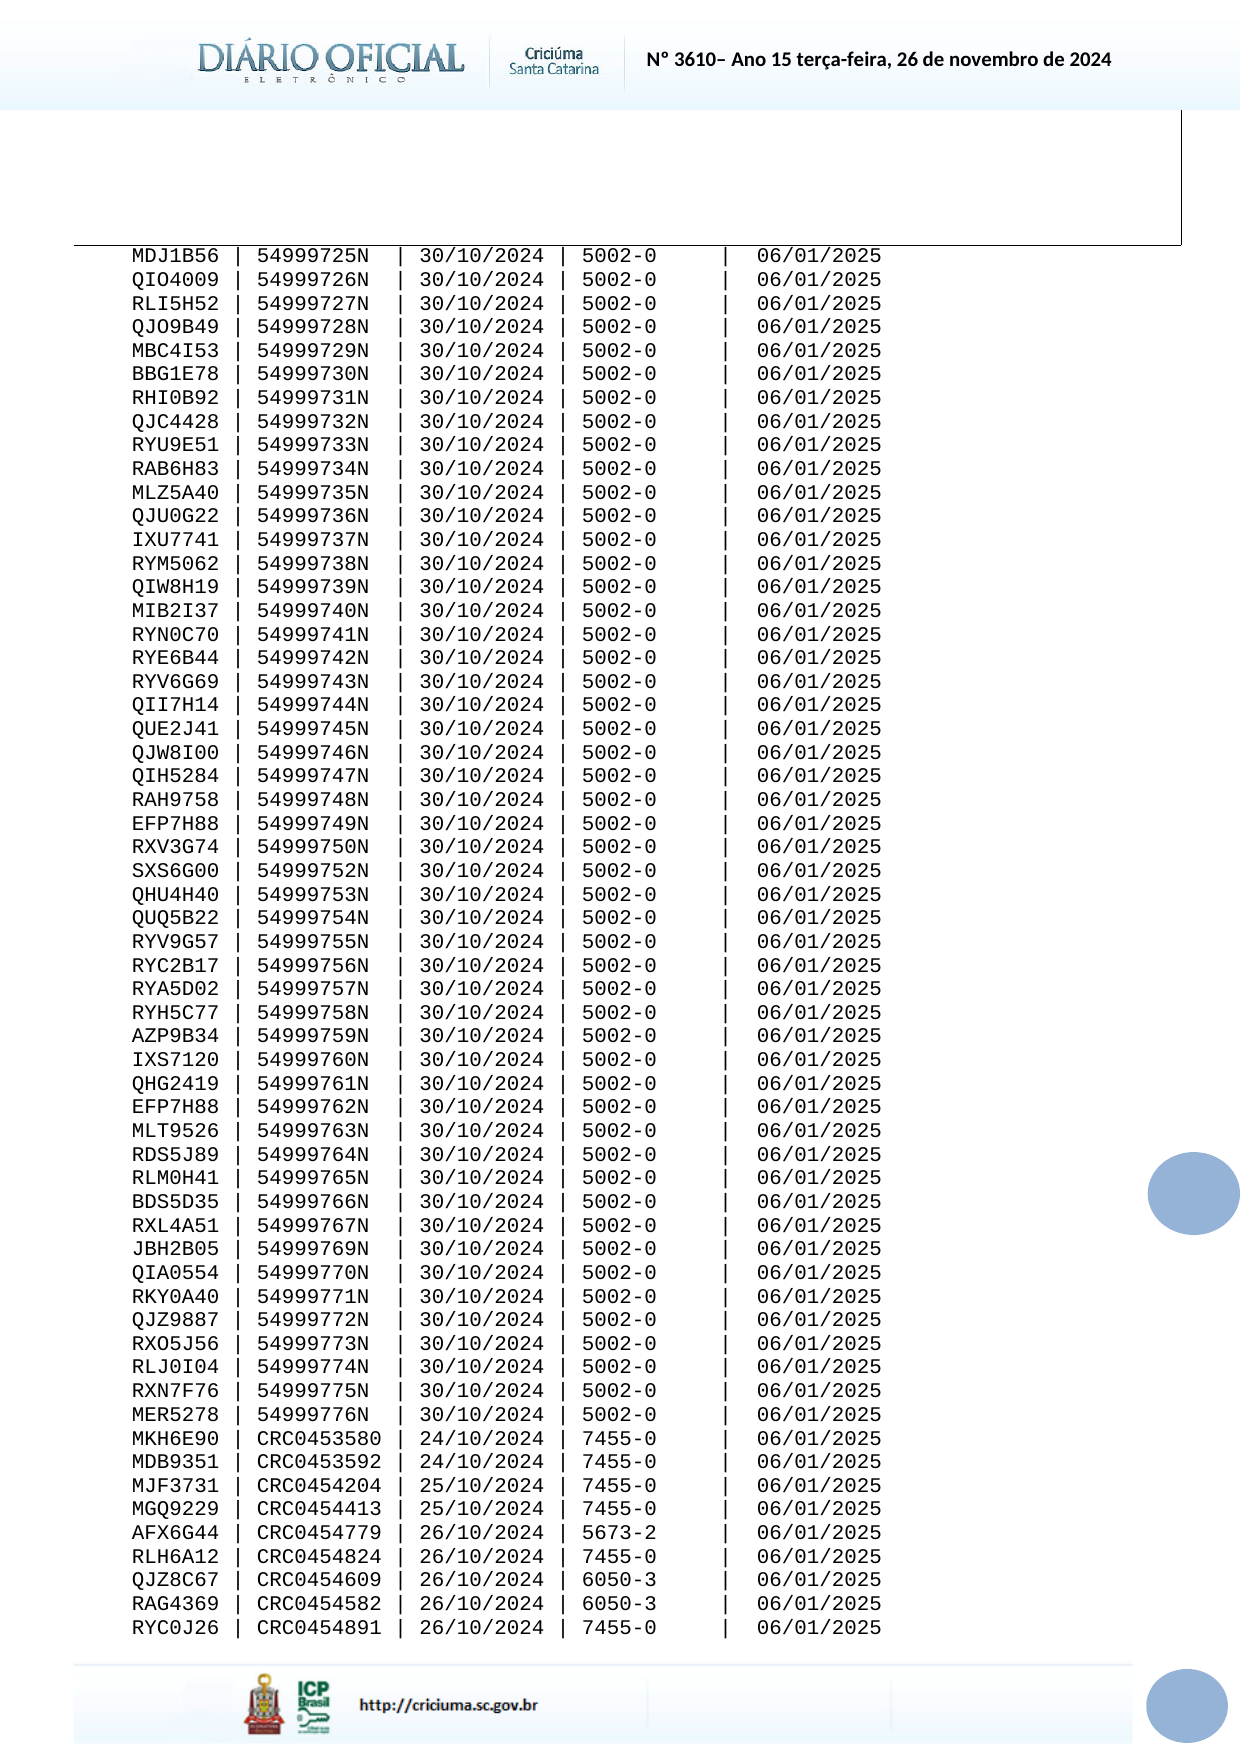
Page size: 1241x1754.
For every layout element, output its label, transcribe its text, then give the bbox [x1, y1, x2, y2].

text SXS6G00 | 54999752N | 30/10/2024 | 5002-0 | 06/01/2025 [44, 860, 1181, 884]
text RDS5J89 | 54999764N | 30/10/2024 | 5002-0 | 06/01/2025 [44, 1144, 1181, 1167]
text RYV9G57 | 54999755N | 30/10/2024 | 5002-0 | 06/01/2025 [44, 931, 1181, 954]
text MLT9526 | 54999763N | 30/10/2024 | 5002-0 | 06/01/2025 [44, 1120, 1181, 1144]
text QIO4009 | 54999726N | 30/10/2024 | 5002-0 | 06/01/2025 [44, 269, 1181, 292]
text QIA0554 | 54999770N | 30/10/2024 | 5002-0 | 06/01/2025 [44, 1262, 1181, 1286]
text BDS5D35 | 54999766N | 30/10/2024 | 5002-0 | 06/01/2025 [44, 1191, 1153, 1215]
text RLI5H52 | 54999727N | 30/10/2024 | 5002-0 | 06/01/2025 [44, 292, 1181, 316]
text QHG2419 | 54999761N | 30/10/2024 | 5002-0 | 06/01/2025 [44, 1073, 1181, 1096]
text MLZ5A40 | 54999735N | 30/10/2024 | 5002-0 | 06/01/2025 [44, 482, 1181, 505]
text RAH9758 | 54999748N | 30/10/2024 | 5002-0 | 06/01/2025 [44, 789, 1181, 813]
text MDB9351 | CRC0453592 | 24/10/2024 | 7455-0 | 06/01/2025 [44, 1451, 1181, 1475]
text QJZ8C67 | CRC0454609 | 26/10/2024 | 6050-3 | 06/01/2025 [44, 1569, 1181, 1593]
text RLH6A12 | CRC0454824 | 26/10/2024 | 7455-0 | 06/01/2025 [44, 1546, 1181, 1569]
text QIH5284 | 54999747N | 30/10/2024 | 5002-0 | 06/01/2025 [44, 765, 1181, 789]
text RAG4369 | CRC0454582 | 26/10/2024 | 6050-3 | 06/01/2025 [44, 1593, 1181, 1617]
text QHU4H40 | 54999753N | 30/10/2024 | 5002-0 | 06/01/2025 [44, 884, 1181, 907]
text QJW8I00 | 54999746N | 30/10/2024 | 5002-0 | 06/01/2025 [44, 742, 1181, 765]
text QJO9B49 | 54999728N | 30/10/2024 | 5002-0 | 06/01/2025 [44, 316, 1181, 340]
text RXN7F76 | 54999775N | 30/10/2024 | 5002-0 | 06/01/2025 [44, 1380, 1181, 1404]
text QUE2J41 | 54999745N | 30/10/2024 | 5002-0 | 06/01/2025 [44, 718, 1181, 742]
text RYU9E51 | 54999733N | 30/10/2024 | 5002-0 | 06/01/2025 [44, 434, 1181, 458]
text MKH6E90 | CRC0453580 | 24/10/2024 | 7455-0 | 06/01/2025 [44, 1427, 1181, 1451]
text IXS7120 | 54999760N | 30/10/2024 | 5002-0 | 06/01/2025 [44, 1049, 1181, 1073]
text EFP7H88 | 54999749N | 30/10/2024 | 5002-0 | 06/01/2025 [44, 813, 1181, 836]
text RYC0J26 | CRC0454891 | 26/10/2024 | 7455-0 | 06/01/2025 [44, 1617, 1181, 1640]
text RYV6G69 | 54999743N | 30/10/2024 | 5002-0 | 06/01/2025 [44, 671, 1181, 694]
text MER5278 | 54999776N | 30/10/2024 | 5002-0 | 06/01/2025 [44, 1404, 1181, 1427]
text AZP9B34 | 54999759N | 30/10/2024 | 5002-0 | 06/01/2025 [44, 1026, 1181, 1049]
text IXU7741 | 54999737N | 30/10/2024 | 5002-0 | 06/01/2025 [44, 529, 1181, 553]
text BBG1E78 | 54999730N | 30/10/2024 | 5002-0 | 06/01/2025 [44, 363, 1181, 387]
text MDJ1B56 | 54999725N | 30/10/2024 | 5002-0 | 06/01/2025 [44, 245, 1181, 269]
text RYE6B44 | 54999742N | 30/10/2024 | 5002-0 | 06/01/2025 [44, 647, 1181, 671]
text QJZ9887 | 54999772N | 30/10/2024 | 5002-0 | 06/01/2025 [44, 1309, 1181, 1333]
text RYC2B17 | 54999756N | 30/10/2024 | 5002-0 | 06/01/2025 [44, 954, 1181, 978]
text QII7H14 | 54999744N | 30/10/2024 | 5002-0 | 06/01/2025 [44, 694, 1181, 718]
text MJF3731 | CRC0454204 | 25/10/2024 | 7455-0 | 06/01/2025 [44, 1475, 1181, 1498]
text QJU0G22 | 54999736N | 30/10/2024 | 5002-0 | 06/01/2025 [44, 505, 1181, 529]
text MIB2I37 | 54999740N | 30/10/2024 | 5002-0 | 06/01/2025 [44, 600, 1181, 623]
text RXV3G74 | 54999750N | 30/10/2024 | 5002-0 | 06/01/2025 [44, 836, 1181, 860]
text MGQ9229 | CRC0454413 | 25/10/2024 | 7455-0 | 06/01/2025 [44, 1498, 1181, 1522]
text JBH2B05 | 54999769N | 30/10/2024 | 5002-0 | 06/01/2025 [44, 1238, 1181, 1262]
text RXL4A51 | 54999767N | 30/10/2024 | 5002-0 | 06/01/2025 [44, 1215, 1181, 1238]
text RLJ0I04 | 54999774N | 30/10/2024 | 5002-0 | 06/01/2025 [44, 1357, 1181, 1380]
text RYH5C77 | 54999758N | 30/10/2024 | 5002-0 | 06/01/2025 [44, 1002, 1181, 1026]
text RXO5J56 | 54999773N | 30/10/2024 | 5002-0 | 06/01/2025 [44, 1333, 1181, 1357]
text RYN0C70 | 54999741N | 30/10/2024 | 5002-0 | 06/01/2025 [44, 623, 1181, 647]
text QJC4428 | 54999732N | 30/10/2024 | 5002-0 | 06/01/2025 [44, 411, 1181, 434]
text EFP7H88 | 54999762N | 30/10/2024 | 5002-0 | 06/01/2025 [44, 1096, 1181, 1120]
text RYM5062 | 54999738N | 30/10/2024 | 5002-0 | 06/01/2025 [44, 553, 1181, 576]
text QUQ5B22 | 54999754N | 30/10/2024 | 5002-0 | 06/01/2025 [44, 907, 1181, 931]
text RHI0B92 | 54999731N | 30/10/2024 | 5002-0 | 06/01/2025 [44, 387, 1181, 411]
text AFX6G44 | CRC0454779 | 26/10/2024 | 5673-2 | 06/01/2025 [44, 1522, 1181, 1546]
text RKY0A40 | 54999771N | 30/10/2024 | 5002-0 | 06/01/2025 [44, 1286, 1181, 1309]
text RLM0H41 | 54999765N | 30/10/2024 | 5002-0 | 06/01/2025 [44, 1167, 1157, 1191]
text MBC4I53 | 54999729N | 30/10/2024 | 5002-0 | 06/01/2025 [44, 340, 1181, 363]
text RAB6H83 | 54999734N | 30/10/2024 | 5002-0 | 06/01/2025 [44, 458, 1181, 482]
text RYA5D02 | 54999757N | 30/10/2024 | 5002-0 | 06/01/2025 [44, 978, 1181, 1002]
text QIW8H19 | 54999739N | 30/10/2024 | 5002-0 | 06/01/2025 [44, 576, 1181, 600]
